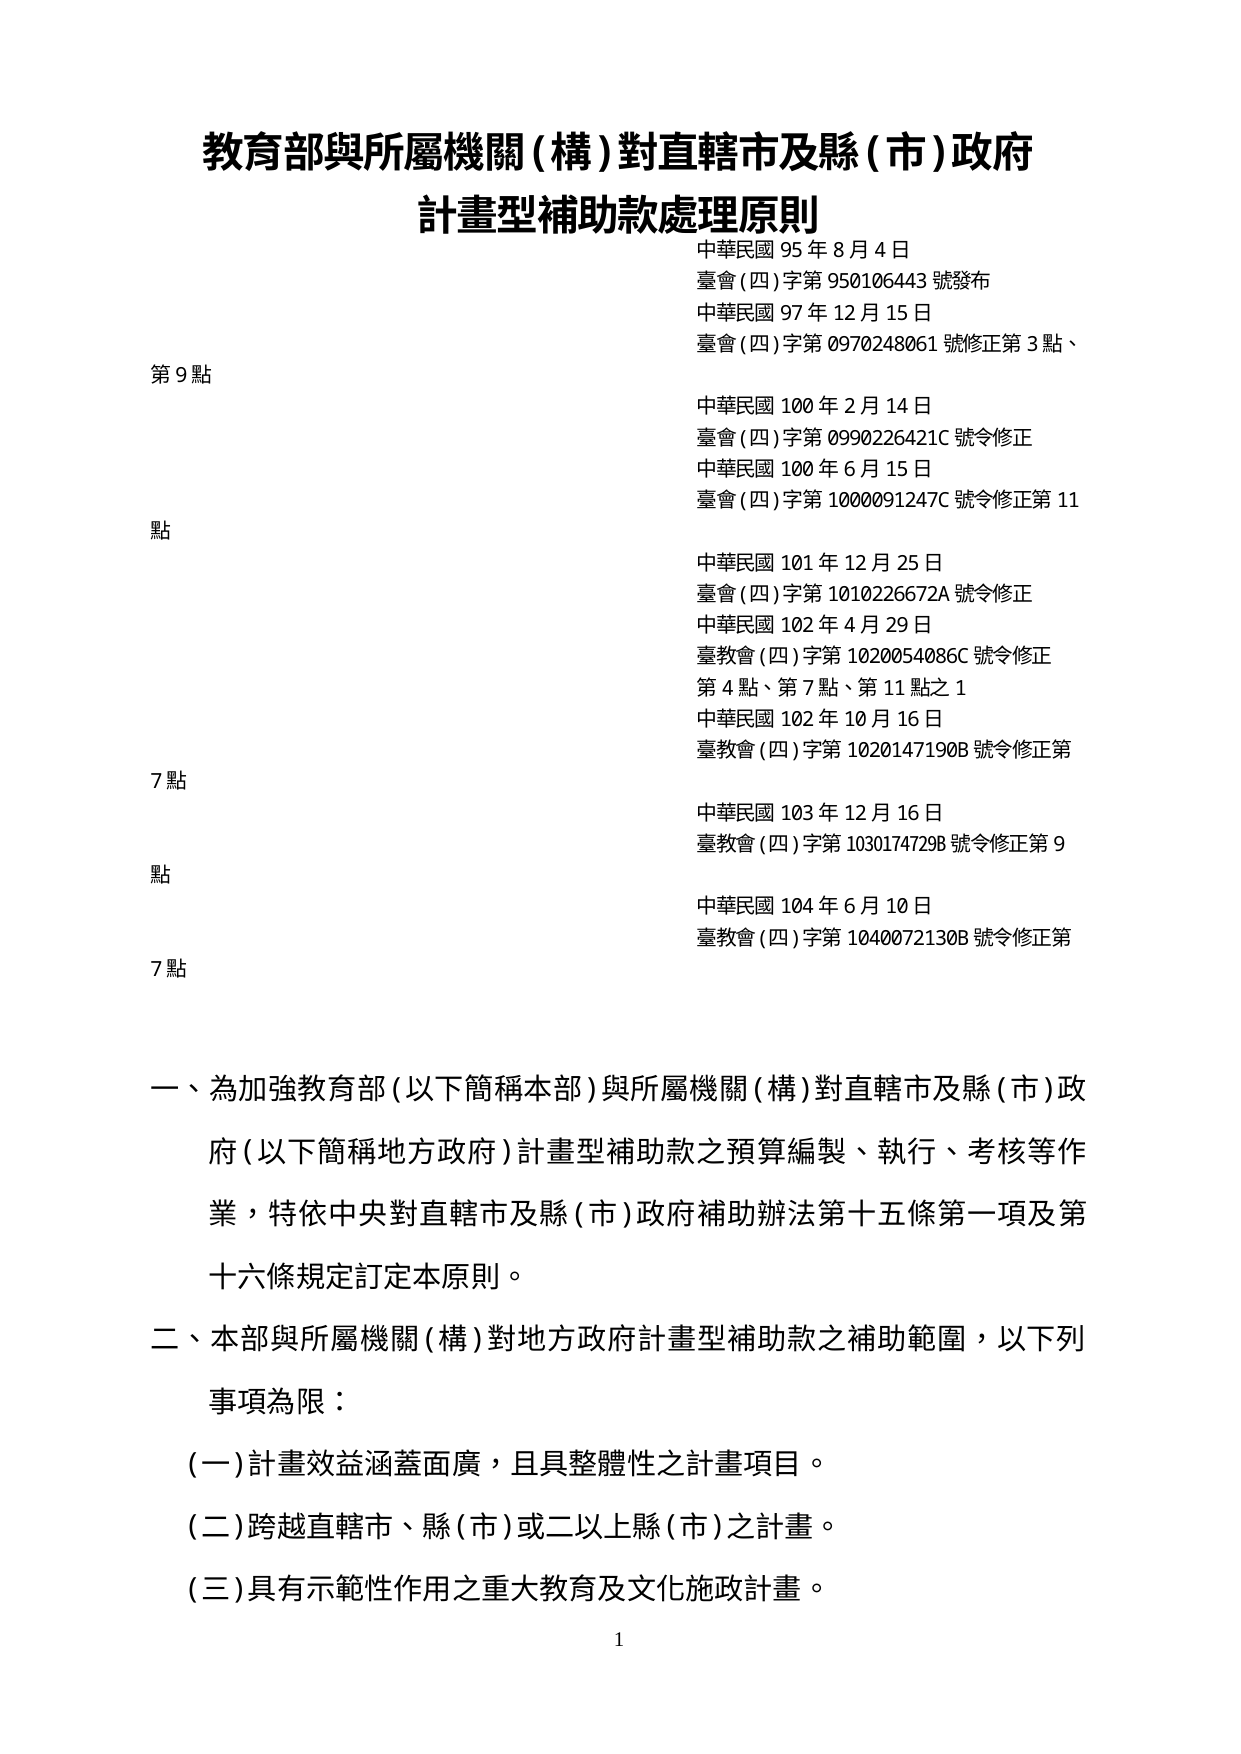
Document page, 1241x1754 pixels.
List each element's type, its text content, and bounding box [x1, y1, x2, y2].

text 臺會(四)字第0970248061號修正第3點、第9點 [150, 326, 1087, 389]
text 中華民國102年10月16日 [150, 701, 1087, 733]
text (三)具有示範性作用之重大教育及文化施政計畫。 [183, 1545, 1087, 1608]
text 中華民國104年6月10日 [150, 889, 1087, 920]
text 中華民國95年8月4日 [150, 233, 1087, 264]
text 中華民國100年6月15日 [150, 451, 1087, 483]
text 臺會(四)字第1010226672A號令修正 [150, 576, 1087, 608]
text 臺教會(四)字第1040072130B號令修正第7點 [150, 920, 1087, 983]
text 教育部與所屬機關(構)對直轄市及縣(市)政府 [150, 108, 1087, 170]
text 中華民國101年12月25日 [150, 545, 1087, 576]
text 計畫型補助款處理原則 [150, 170, 1087, 233]
text 中華民國100年2月14日 [150, 389, 1087, 420]
text 中華民國97年12月15日 [150, 295, 1087, 326]
text 中華民國103年12月16日 [150, 795, 1087, 826]
text 一、為加強教育部(以下簡稱本部)與所屬機關(構)對直轄市及縣(市)政府(以下簡稱地方政府)計畫型補助款之預算編製、執行、考核等作業，特依中央對直轄市及縣(市)政府補助辦法第十五條第一項及第十六條規定訂定本原則。 [150, 1045, 1087, 1295]
text 臺教會(四)字第1030174729B號令修正第9點 [150, 826, 1087, 889]
text 臺教會(四)字第1020147190B號令修正第7點 [150, 733, 1087, 795]
text 臺教會(四)字第1020054086C號令修正 [150, 639, 1087, 670]
text 中華民國102年4月29日 [150, 608, 1087, 639]
text 臺會(四)字第1000091247C號令修正第11點 [150, 483, 1087, 545]
text 二、本部與所屬機關(構)對地方政府計畫型補助款之補助範圍，以下列事項為限： [150, 1295, 1087, 1420]
text 臺會(四)字第0990226421C號令修正 [150, 420, 1087, 451]
text (二)跨越直轄市、縣(市)或二以上縣(市)之計畫。 [183, 1483, 1087, 1545]
text 第4點、第7點、第11點之1 [150, 670, 1087, 701]
text (一)計畫效益涵蓋面廣，且具整體性之計畫項目。 [183, 1420, 1087, 1483]
text 臺會(四)字第950106443號發布 [150, 264, 1087, 295]
